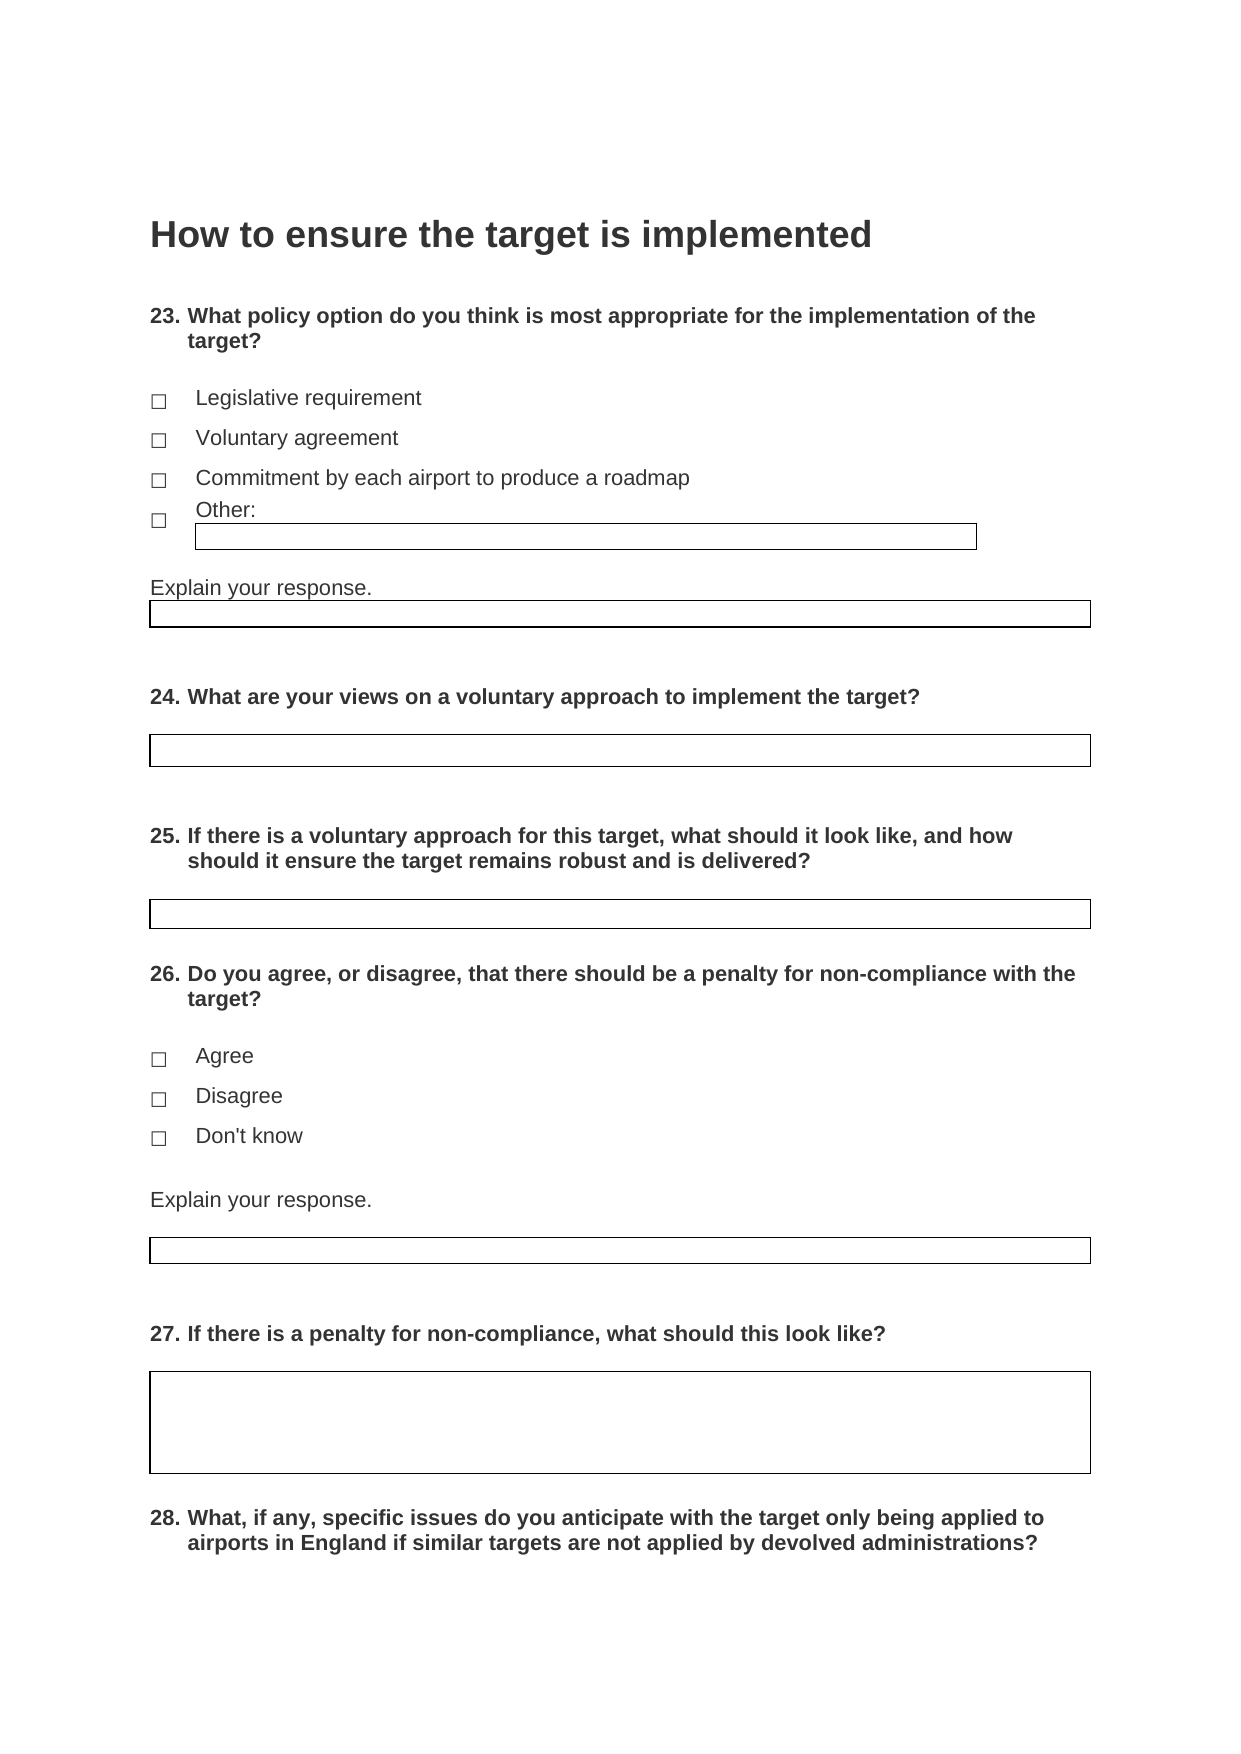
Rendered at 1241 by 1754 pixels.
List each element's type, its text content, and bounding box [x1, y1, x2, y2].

subtitle What, if any, specific issues do you anticipate with the target only being applied to airports in England if similar targets are not applied by devolved administrations? [150, 1505, 1090, 1556]
table_header [151, 735, 1090, 766]
subtitle If there is a voluntary approach for this target, what should it look like, and how should it ensure the target remains robust and is delivered? [150, 823, 1090, 873]
table_header ☐ [150, 378, 195, 418]
table_header Legislative requirement [195, 378, 978, 418]
table_cell ☐ [150, 1076, 195, 1116]
table_header Agree [195, 1036, 303, 1076]
table_header [151, 900, 1090, 928]
subtitle Do you agree, or disagree, that there should be a penalty for non-compliance with the target? [150, 961, 1090, 1011]
table_cell ☐ [150, 1116, 195, 1155]
table_cell ☐ [150, 458, 195, 497]
subtitle If there is a penalty for non-compliance, what should this look like? [150, 1321, 1090, 1346]
table_header [196, 524, 976, 549]
subtitle What policy option do you think is most appropriate for the implementation of the target? [150, 302, 1090, 353]
table_cell Disagree [195, 1076, 303, 1116]
table_header [151, 1238, 1090, 1263]
table_cell Other: [195, 497, 978, 550]
table_header [151, 1372, 1090, 1473]
subtitle Explain your response. [150, 1187, 1090, 1212]
table_header [151, 601, 1090, 626]
table_cell ☐ [150, 418, 195, 457]
table_cell Voluntary agreement [195, 418, 978, 457]
text How to ensure the target is implemented [150, 212, 1090, 256]
table_cell Don't know [195, 1116, 303, 1155]
table_cell ☐ [150, 497, 195, 550]
table_header ☐ [150, 1036, 195, 1076]
table_cell Commitment by each airport to produce a roadmap [195, 458, 978, 497]
subtitle What are your views on a voluntary approach to implement the target? [150, 684, 1090, 709]
text Explain your response. [150, 575, 1090, 600]
